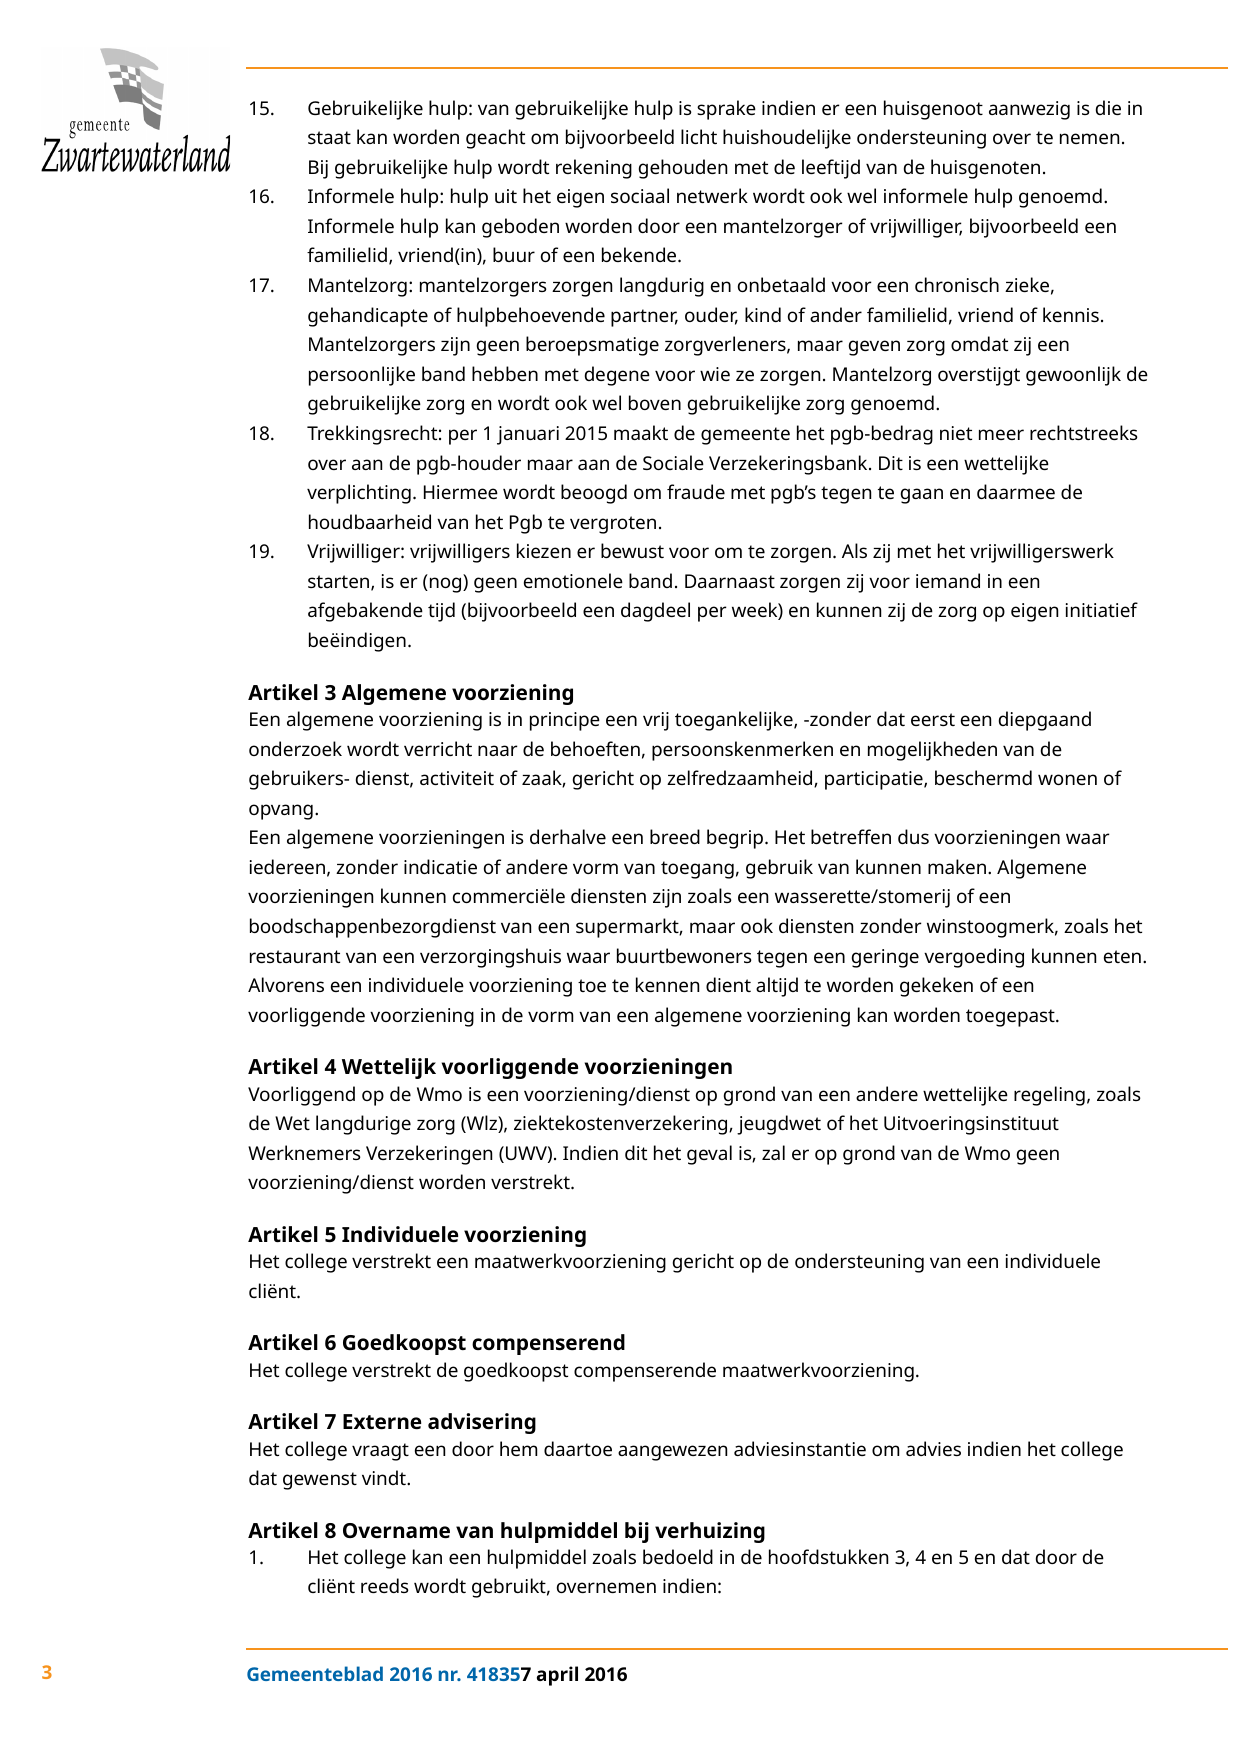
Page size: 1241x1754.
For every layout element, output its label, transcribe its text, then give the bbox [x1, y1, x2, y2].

text Artikel 7 Externe advisering [248, 1407, 1152, 1436]
text Het college verstrekt een maatwerkvoorziening gericht op de ondersteuning van een individuele cliënt. [248, 1248, 1152, 1304]
list Gebruikelijke hulp: van gebruikelijke hulp is sprake indien er een huisgenoot aanwezig is die in staat kan worden geacht om bijvoorbeeld licht huishoudelijke ondersteuning over te nemen. Bij gebruikelijke hulp wordt rekening gehouden met de leeftijd van de huisgenoten. [248, 95, 1152, 180]
text Een algemene voorziening is in principe een vrij toegankelijke, -zonder dat eerst een diepgaand onderzoek wordt verricht naar de behoeften, persoonskenmerken en mogelijkheden van de gebruikers- dienst, activiteit of zaak, gericht op zelfredzaamheid, participatie, beschermd wonen of opvang. [248, 706, 1152, 821]
text Het college verstrekt de goedkoopst compenserende maatwerkvoorziening. [248, 1357, 1152, 1383]
list Vrijwilliger: vrijwilligers kiezen er bewust voor om te zorgen. Als zij met het vrijwilligerswerk starten, is er (nog) geen emotionele band. Daarnaast zorgen zij voor iemand in een afgebakende tijd (bijvoorbeeld een dagdeel per week) en kunnen zij de zorg op eigen initiatief beëindigen. [248, 538, 1152, 653]
list Trekkingsrecht: per 1 januari 2015 maakt de gemeente het pgb-bedrag niet meer rechtstreeks over aan de pgb-houder maar aan de Sociale Verzekeringsbank. Dit is een wettelijke verplichting. Hiermee wordt beoogd om fraude met pgb’s tegen te gaan en daarmee de houdbaarheid van het Pgb te vergroten. [248, 420, 1152, 535]
text Artikel 8 Overname van hulpmiddel bij verhuizing [248, 1516, 1152, 1544]
text Een algemene voorzieningen is derhalve een breed begrip. Het betreffen dus voorzieningen waar iedereen, zonder indicatie of andere vorm van toegang, gebruik van kunnen maken. Algemene voorzieningen kunnen commerciële diensten zijn zoals een wasserette/stomerij of een boodschappenbezorgdienst van een supermarkt, maar ook diensten zonder winstoogmerk, zoals het restaurant van een verzorgingshuis waar buurtbewoners tegen een geringe vergoeding kunnen eten. Alvorens een individuele voorziening toe te kennen dient altijd te worden gekeken of een voorliggende voorziening in de vorm van een algemene voorziening kan worden toegepast. [248, 824, 1152, 1028]
picture [41, 47, 231, 172]
text Het college vraagt een door hem daartoe aangewezen adviesinstantie om advies indien het college dat gewenst vindt. [248, 1436, 1152, 1491]
list Mantelzorg: mantelzorgers zorgen langdurig en onbetaald voor een chronisch zieke, gehandicapte of hulpbehoevende partner, ouder, kind of ander familielid, vriend of kennis. Mantelzorgers zijn geen beroepsmatige zorgverleners, maar geven zorg omdat zij een persoonlijke band hebben met degene voor wie ze zorgen. Mantelzorg overstijgt gewoonlijk de gebruikelijke zorg en wordt ook wel boven gebruikelijke zorg genoemd. [248, 272, 1152, 416]
text Voorliggend op de Wmo is een voorziening/dienst op grond van een andere wettelijke regeling, zoals de Wet langdurige zorg (Wlz), ziektekostenverzekering, jeugdwet of het Uitvoeringsinstituut Werknemers Verzekeringen (UWV). Indien dit het geval is, zal er op grond van de Wmo geen voorziening/dienst worden verstrekt. [248, 1081, 1152, 1195]
list Informele hulp: hulp uit het eigen sociaal netwerk wordt ook wel informele hulp genoemd. Informele hulp kan geboden worden door een mantelzorger of vrijwilliger, bijvoorbeeld een familielid, vriend(in), buur of een bekende. [248, 183, 1152, 268]
list Het college kan een hulpmiddel zoals bedoeld in de hoofdstukken 3, 4 en 5 en dat door de cliënt reeds wordt gebruikt, overnemen indien: [248, 1544, 1152, 1599]
text Artikel 6 Goedkoopst compenserend [248, 1328, 1152, 1357]
text Artikel 3 Algemene voorziening [248, 678, 1152, 706]
text Artikel 4 Wettelijk voorliggende voorzieningen [248, 1052, 1152, 1081]
text Artikel 5 Individuele voorziening [248, 1220, 1152, 1248]
